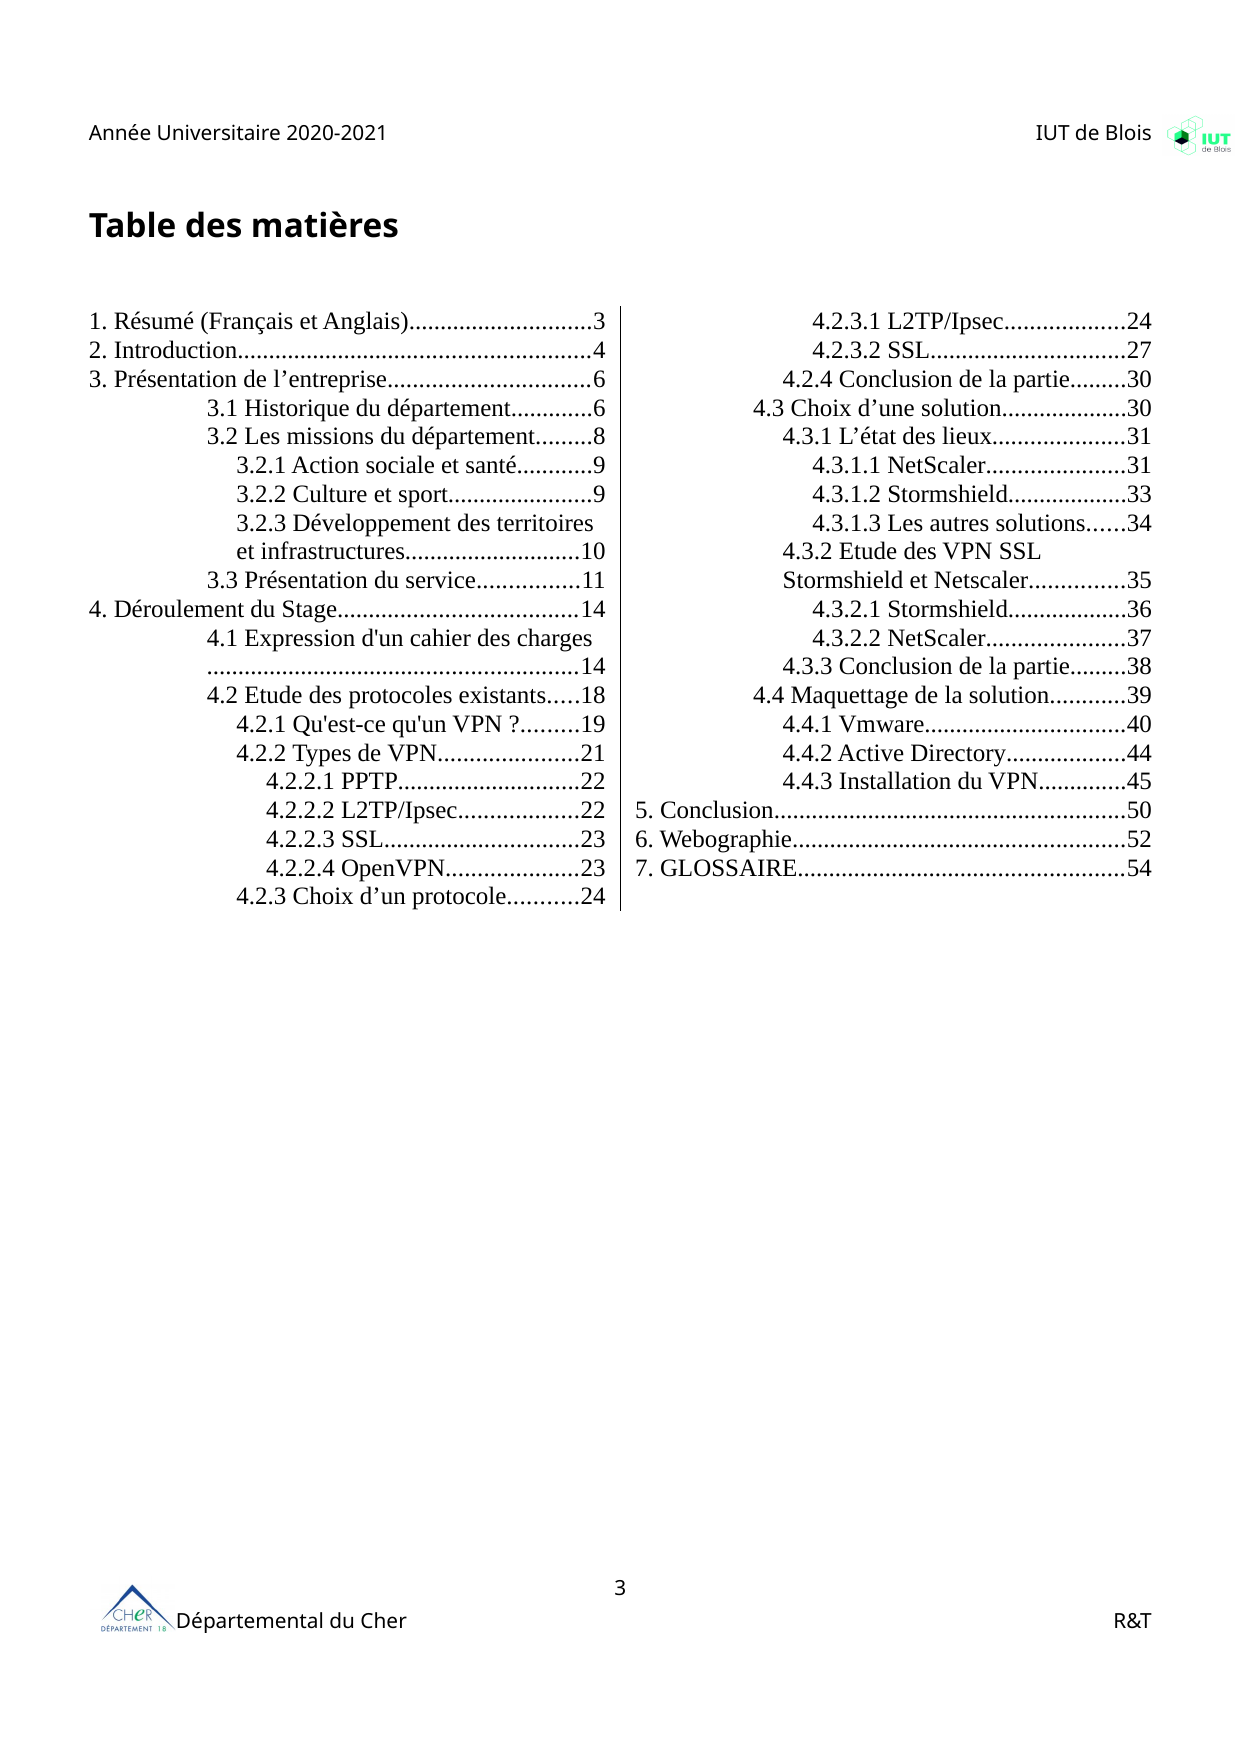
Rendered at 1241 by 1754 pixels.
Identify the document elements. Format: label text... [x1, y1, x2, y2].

text 4.3.1.1 NetScaler 31 [812, 450, 1152, 479]
text 4.2.2.2 L2TP/Ipsec 22 [266, 795, 605, 824]
text 3.2.2 Culture et sport 9 [236, 479, 605, 508]
text 4.3.2.1 Stormshield 36 [812, 594, 1152, 623]
text 1. Résumé (Français et Anglais) 3 [88, 306, 605, 335]
picture [1161, 114, 1236, 156]
text 4.3.3 Conclusion de la partie 38 [782, 651, 1152, 680]
text 4.3.1.2 Stormshield 33 [812, 479, 1152, 508]
text 4.4.3 Installation du VPN 45 [782, 766, 1152, 795]
text 4. Déroulement du Stage 14 [88, 594, 605, 623]
text 4.3.1 L’état des lieux 31 [782, 421, 1152, 450]
text 3.2 Les missions du département 8 [207, 421, 605, 450]
text 3.1 Historique du département 6 [207, 393, 605, 421]
text 4.1 Expression d'un cahier des charges 14 [207, 623, 605, 680]
text 4.2.3.2 SSL 27 [812, 335, 1152, 364]
text 4.4.2 Active Directory 44 [782, 738, 1152, 766]
text 4.4.1 Vmware 40 [782, 709, 1152, 738]
text 5. Conclusion 50 [635, 795, 1152, 824]
text 6. Webographie 52 [635, 824, 1152, 853]
text 3.3 Présentation du service 11 [207, 565, 605, 594]
text 4.2.4 Conclusion de la partie 30 [782, 364, 1152, 393]
text 2. Introduction 4 [88, 335, 605, 364]
text 3.2.3 Développement des territoires et infrastructures 10 [236, 508, 605, 565]
text 4.2.2.3 SSL 23 [266, 824, 605, 853]
subtitle Table des matières [88, 202, 1152, 247]
text 4.2.2.1 PPTP 22 [266, 766, 605, 795]
text 4.2.3.1 L2TP/Ipsec 24 [812, 306, 1152, 335]
text 3. Présentation de l’entreprise 6 [88, 364, 605, 393]
picture [88, 1576, 176, 1636]
text 4.2.3 Choix d’un protocole 24 [236, 881, 605, 910]
text 4.3.1.3 Les autres solutions 34 [812, 508, 1152, 536]
text 3.2.1 Action sociale et santé 9 [236, 450, 605, 479]
text 4.3 Choix d’une solution 30 [753, 393, 1152, 421]
text 4.2 Etude des protocoles existants 18 [207, 680, 605, 709]
text 4.4 Maquettage de la solution 39 [753, 680, 1152, 709]
text 4.2.2.4 OpenVPN 23 [266, 853, 605, 881]
text 7. GLOSSAIRE 54 [635, 853, 1152, 881]
text 4.2.2 Types de VPN 21 [236, 738, 605, 766]
text 4.2.1 Qu'est-ce qu'un VPN ? 19 [236, 709, 605, 738]
text 4.3.2.2 NetScaler 37 [812, 623, 1152, 651]
text 4.3.2 Etude des VPN SSL Stormshield et Netscaler 35 [782, 536, 1152, 594]
